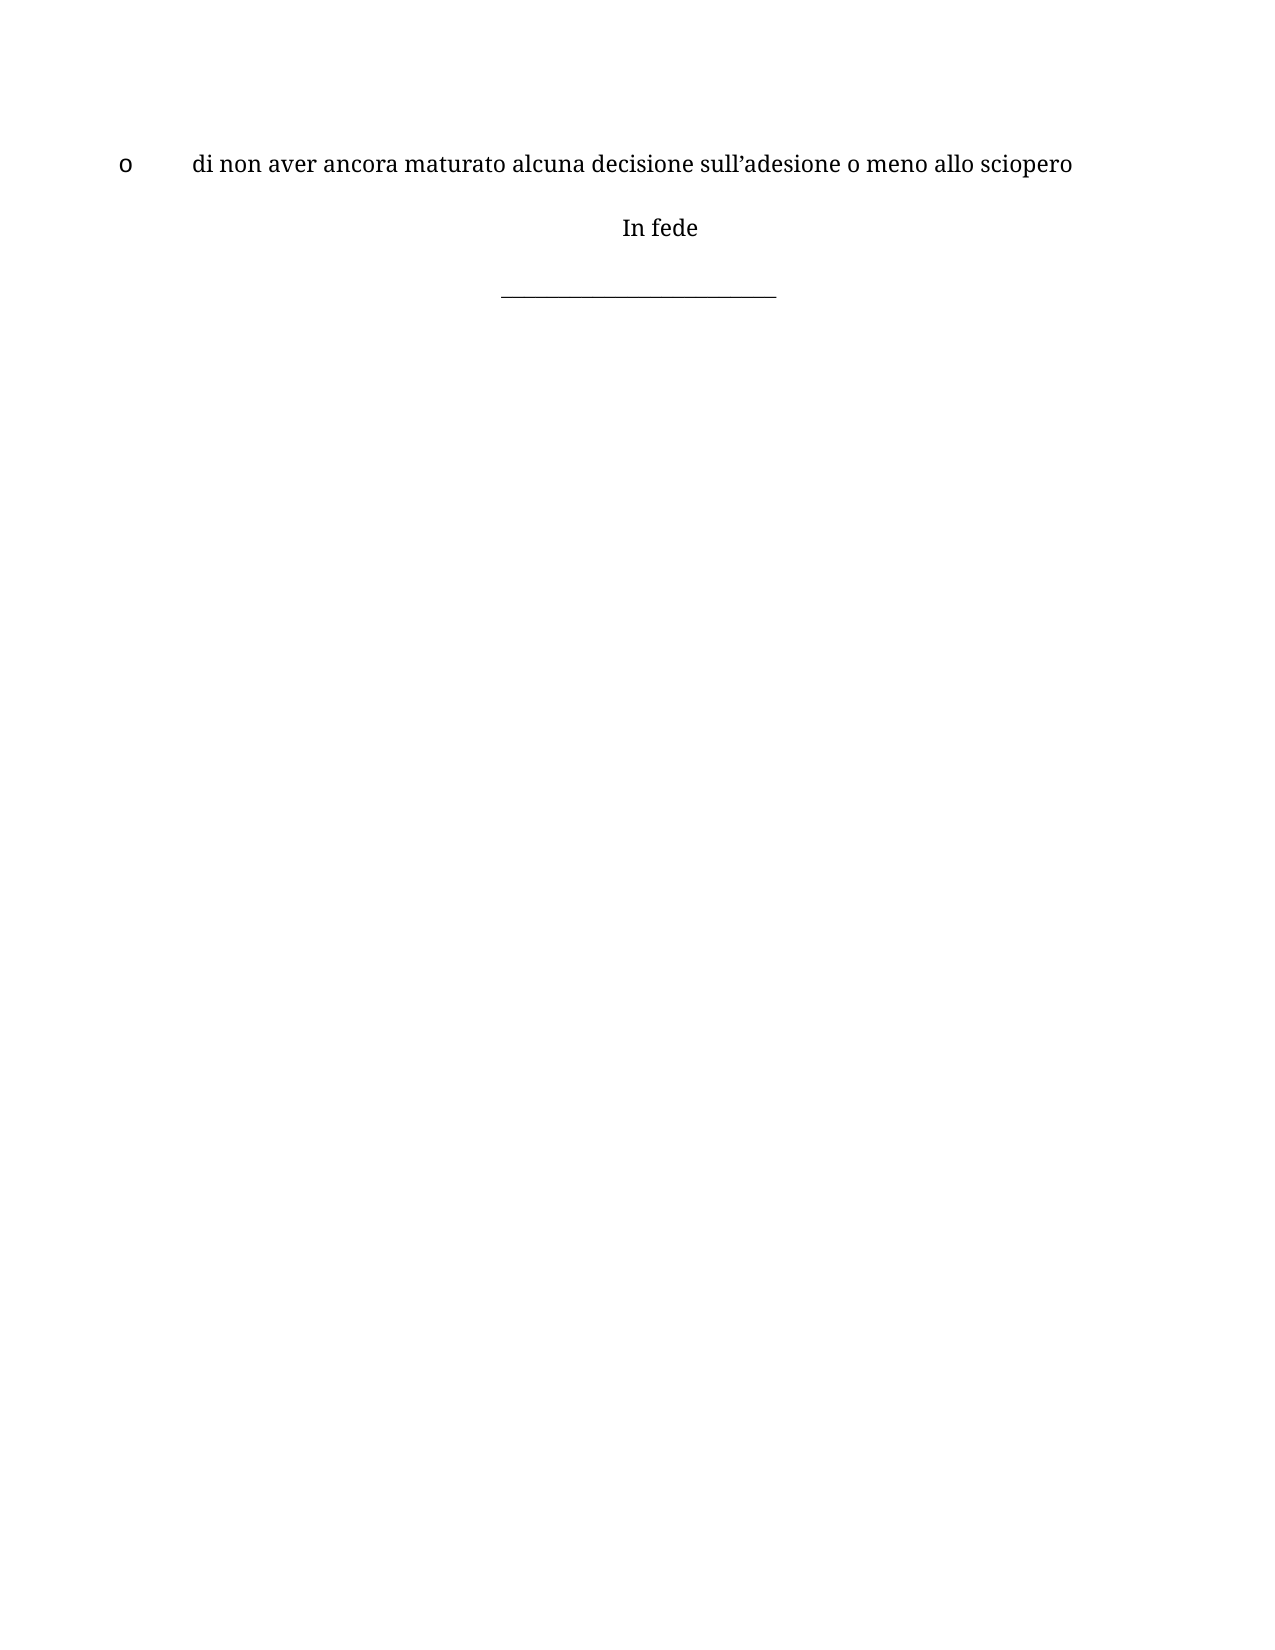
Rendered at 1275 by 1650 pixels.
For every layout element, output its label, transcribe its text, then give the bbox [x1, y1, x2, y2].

list di non aver ancora maturato alcuna decisione sull’adesione o meno allo sciopero [118, 148, 1202, 179]
text In fede [118, 212, 1202, 243]
text ________________________ [118, 274, 1202, 300]
